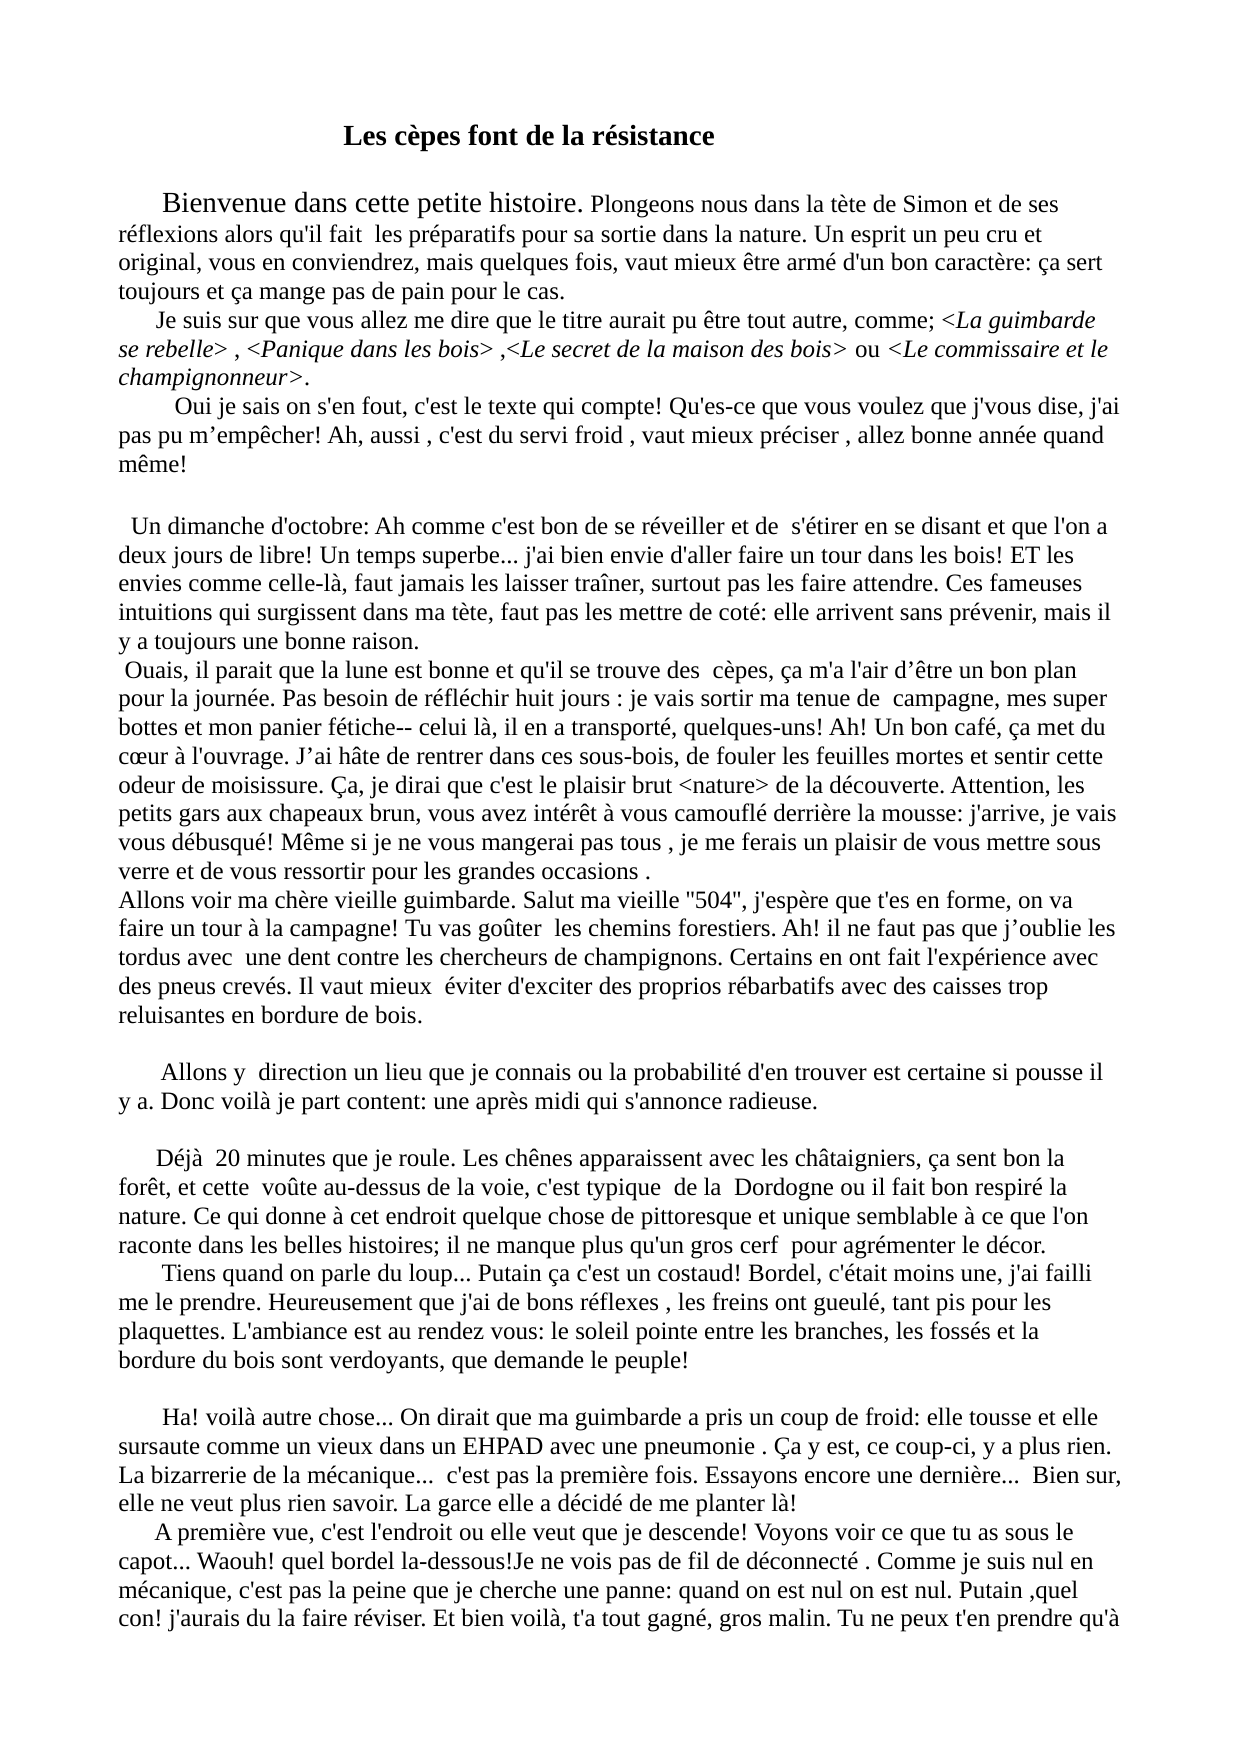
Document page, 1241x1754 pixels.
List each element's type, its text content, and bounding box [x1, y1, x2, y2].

text Ouais, il parait que la lune est bonne et qu'il se trouve des cèpes, ça m'a l'air d’être un bon plan pour la journée. Pas besoin de réfléchir huit jours : je vais sortir ma tenue de campagne, mes super bottes et mon panier fétiche-- celui là, il en a transporté, quelques-uns! Ah! Un bon café, ça met du cœur à l'ouvrage. J’ai hâte de rentrer dans ces sous-bois, de fouler les feuilles mortes et sentir cette odeur de moisissure. Ça, je dirai que c'est le plaisir brut <nature> de la découverte. Attention, les petits gars aux chapeaux brun, vous avez intérêt à vous camouflé derrière la mousse: j'arrive, je vais vous débusqué! Même si je ne vous mangerai pas tous , je me ferais un plaisir de vous mettre sous verre et de vous ressortir pour les grandes occasions . [118, 655, 1122, 885]
text Les cèpes font de la résistance [118, 118, 1122, 152]
text Un dimanche d'octobre: Ah comme c'est bon de se réveiller et de s'étirer en se disant et que l'on a deux jours de libre! Un temps superbe... j'ai bien envie d'aller faire un tour dans les bois! ET les envies comme celle-là, faut jamais les laisser traîner, surtout pas les faire attendre. Ces fameuses intuitions qui surgissent dans ma tète, faut pas les mettre de coté: elle arrivent sans prévenir, mais il y a toujours une bonne raison. [118, 511, 1122, 655]
text A première vue, c'est l'endroit ou elle veut que je descende! Voyons voir ce que tu as sous le capot... Waouh! quel bordel la-dessous!Je ne vois pas de fil de déconnecté . Comme je suis nul en mécanique, c'est pas la peine que je cherche une panne: quand on est nul on est nul. Putain ,quel con! j'aurais du la faire réviser. Et bien voilà, t'a tout gagné, gros malin. Tu ne peux t'en prendre qu'à [118, 1517, 1122, 1632]
text Allons voir ma chère vieille guimbarde. Salut ma vieille ''504'', j'espère que t'es en forme, on va faire un tour à la campagne! Tu vas goûter les chemins forestiers. Ah! il ne faut pas que j’oublie les tordus avec une dent contre les chercheurs de champignons. Certains en ont fait l'expérience avec des pneus crevés. Il vaut mieux éviter d'exciter des proprios rébarbatifs avec des caisses trop reluisantes en bordure de bois. [118, 885, 1122, 1028]
text Allons y direction un lieu que je connais ou la probabilité d'en trouver est certaine si pousse il y a. Donc voilà je part content: une après midi qui s'annonce radieuse. [118, 1057, 1122, 1115]
text Tiens quand on parle du loup... Putain ça c'est un costaud! Bordel, c'était moins une, j'ai failli me le prendre. Heureusement que j'ai de bons réflexes , les freins ont gueulé, tant pis pour les plaquettes. L'ambiance est au rendez vous: le soleil pointe entre les branches, les fossés et la bordure du bois sont verdoyants, que demande le peuple! [118, 1258, 1122, 1373]
text Je suis sur que vous allez me dire que le titre aurait pu être tout autre, comme; <La guimbarde se rebelle> , <Panique dans les bois> ,<Le secret de la maison des bois> ou <Le commissaire et le champignonneur>. [118, 305, 1122, 391]
text Déjà 20 minutes que je roule. Les chênes apparaissent avec les châtaigniers, ça sent bon la forêt, et cette voûte au-dessus de la voie, c'est typique de la Dordogne ou il fait bon respiré la nature. Ce qui donne à cet endroit quelque chose de pittoresque et unique semblable à ce que l'on raconte dans les belles histoires; il ne manque plus qu'un gros cerf pour agrémenter le décor. [118, 1143, 1122, 1258]
text Bienvenue dans cette petite histoire. Plongeons nous dans la tète de Simon et de ses réflexions alors qu'il fait les préparatifs pour sa sortie dans la nature. Un esprit un peu cru et original, vous en conviendrez, mais quelques fois, vaut mieux être armé d'un bon caractère: ça sert toujours et ça mange pas de pain pour le cas. [118, 185, 1122, 305]
text Oui je sais on s'en fout, c'est le texte qui compte! Qu'es-ce que vous voulez que j'vous dise, j'ai pas pu m’empêcher! Ah, aussi , c'est du servi froid , vaut mieux préciser , allez bonne année quand même! [118, 391, 1122, 477]
text Ha! voilà autre chose... On dirait que ma guimbarde a pris un coup de froid: elle tousse et elle sursaute comme un vieux dans un EHPAD avec une pneumonie . Ça y est, ce coup-ci, y a plus rien. La bizarrerie de la mécanique... c'est pas la première fois. Essayons encore une dernière... Bien sur, elle ne veut plus rien savoir. La garce elle a décidé de me planter là! [118, 1402, 1122, 1517]
